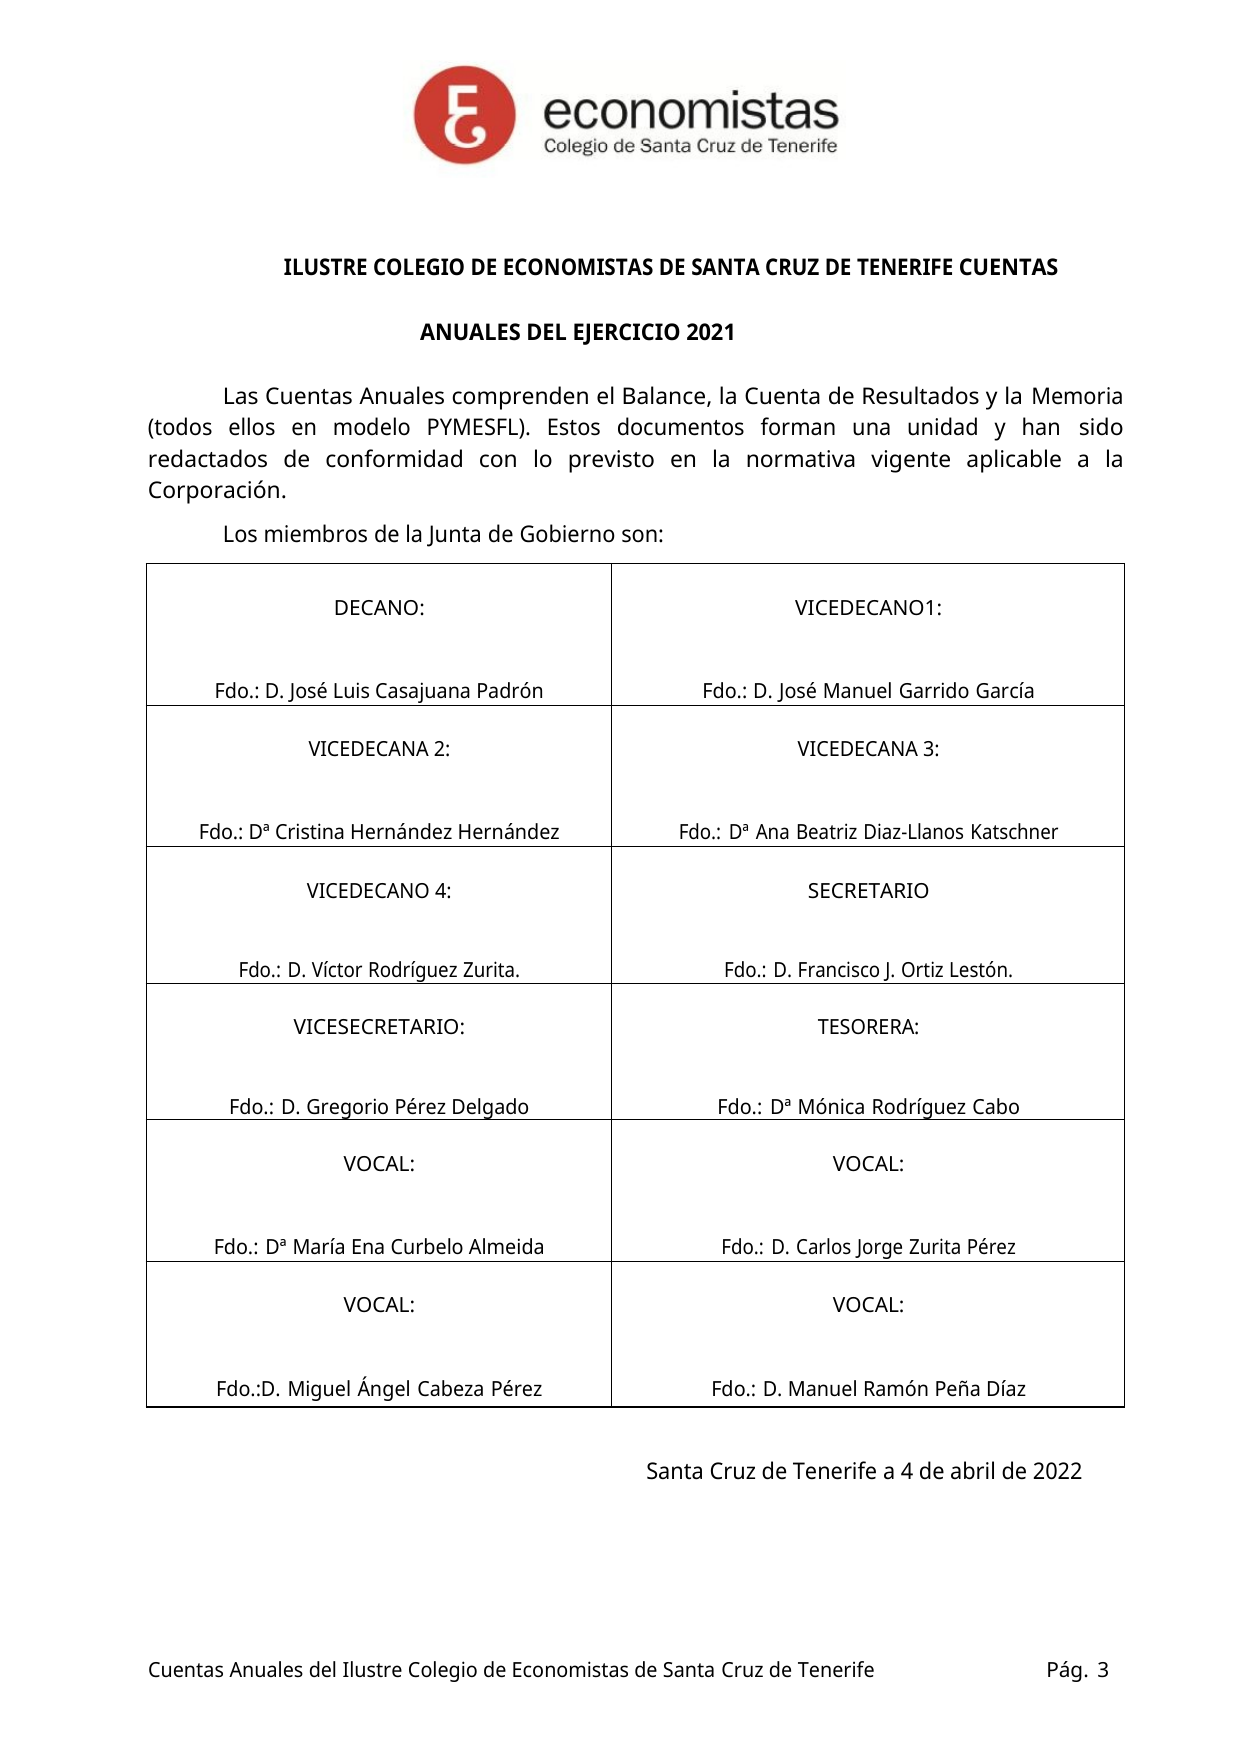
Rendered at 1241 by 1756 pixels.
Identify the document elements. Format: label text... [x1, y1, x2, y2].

table_header VICEDECANO1: Fdo.: D. José Manuel Garrido García [612, 564, 1124, 704]
subtitle ILUSTRE COLEGIO DE ECONOMISTAS DE SANTA CRUZ DE TENERIFE CUENTAS ANUALES DEL EJERCICIO 2021 [284, 251, 1086, 347]
table_cell VOCAL: Fdo.: D. Manuel Ramón Peña Díaz [612, 1262, 1124, 1406]
table_cell VICEDECANA 3: Fdo.: Dª Ana Beatriz Diaz-Llanos Katschner [612, 706, 1124, 846]
text Santa Cruz de Tenerife a 4 de abril de 2022 [646, 1455, 1197, 1486]
table_cell VICEDECANO 4: Fdo.: D. Víctor Rodríguez Zurita. [147, 847, 611, 982]
table_cell VOCAL: Fdo.: Dª María Ena Curbelo Almeida [147, 1120, 611, 1261]
table_cell VICESECRETARIO: Fdo.: D. Gregorio Pérez Delgado [147, 984, 611, 1119]
text Las Cuentas Anuales comprenden el Balance, la Cuenta de Resultados y la Memoria (todos ellos en modelo PYMESFL). Estos documentos forman una unidad y han sido redactados de conformidad con lo previsto en la normativa vigente aplicable a la Corporación. [148, 380, 1123, 505]
table_cell SECRETARIO Fdo.: D. Francisco J. Ortiz Lestón. [612, 847, 1124, 982]
table_cell TESORERA: Fdo.: Dª Mónica Rodríguez Cabo [612, 984, 1124, 1119]
table_cell VICEDECANA 2: Fdo.: Dª Cristina Hernández Hernández [147, 706, 611, 846]
table_cell VOCAL: Fdo.: D. Carlos Jorge Zurita Pérez [612, 1120, 1124, 1261]
table_header DECANO: Fdo.: D. José Luis Casajuana Padrón [147, 564, 611, 704]
table_cell VOCAL: Fdo.:D. Miguel Ángel Cabeza Pérez [147, 1262, 611, 1406]
text Los miembros de la Junta de Gobierno son: [223, 517, 1197, 549]
